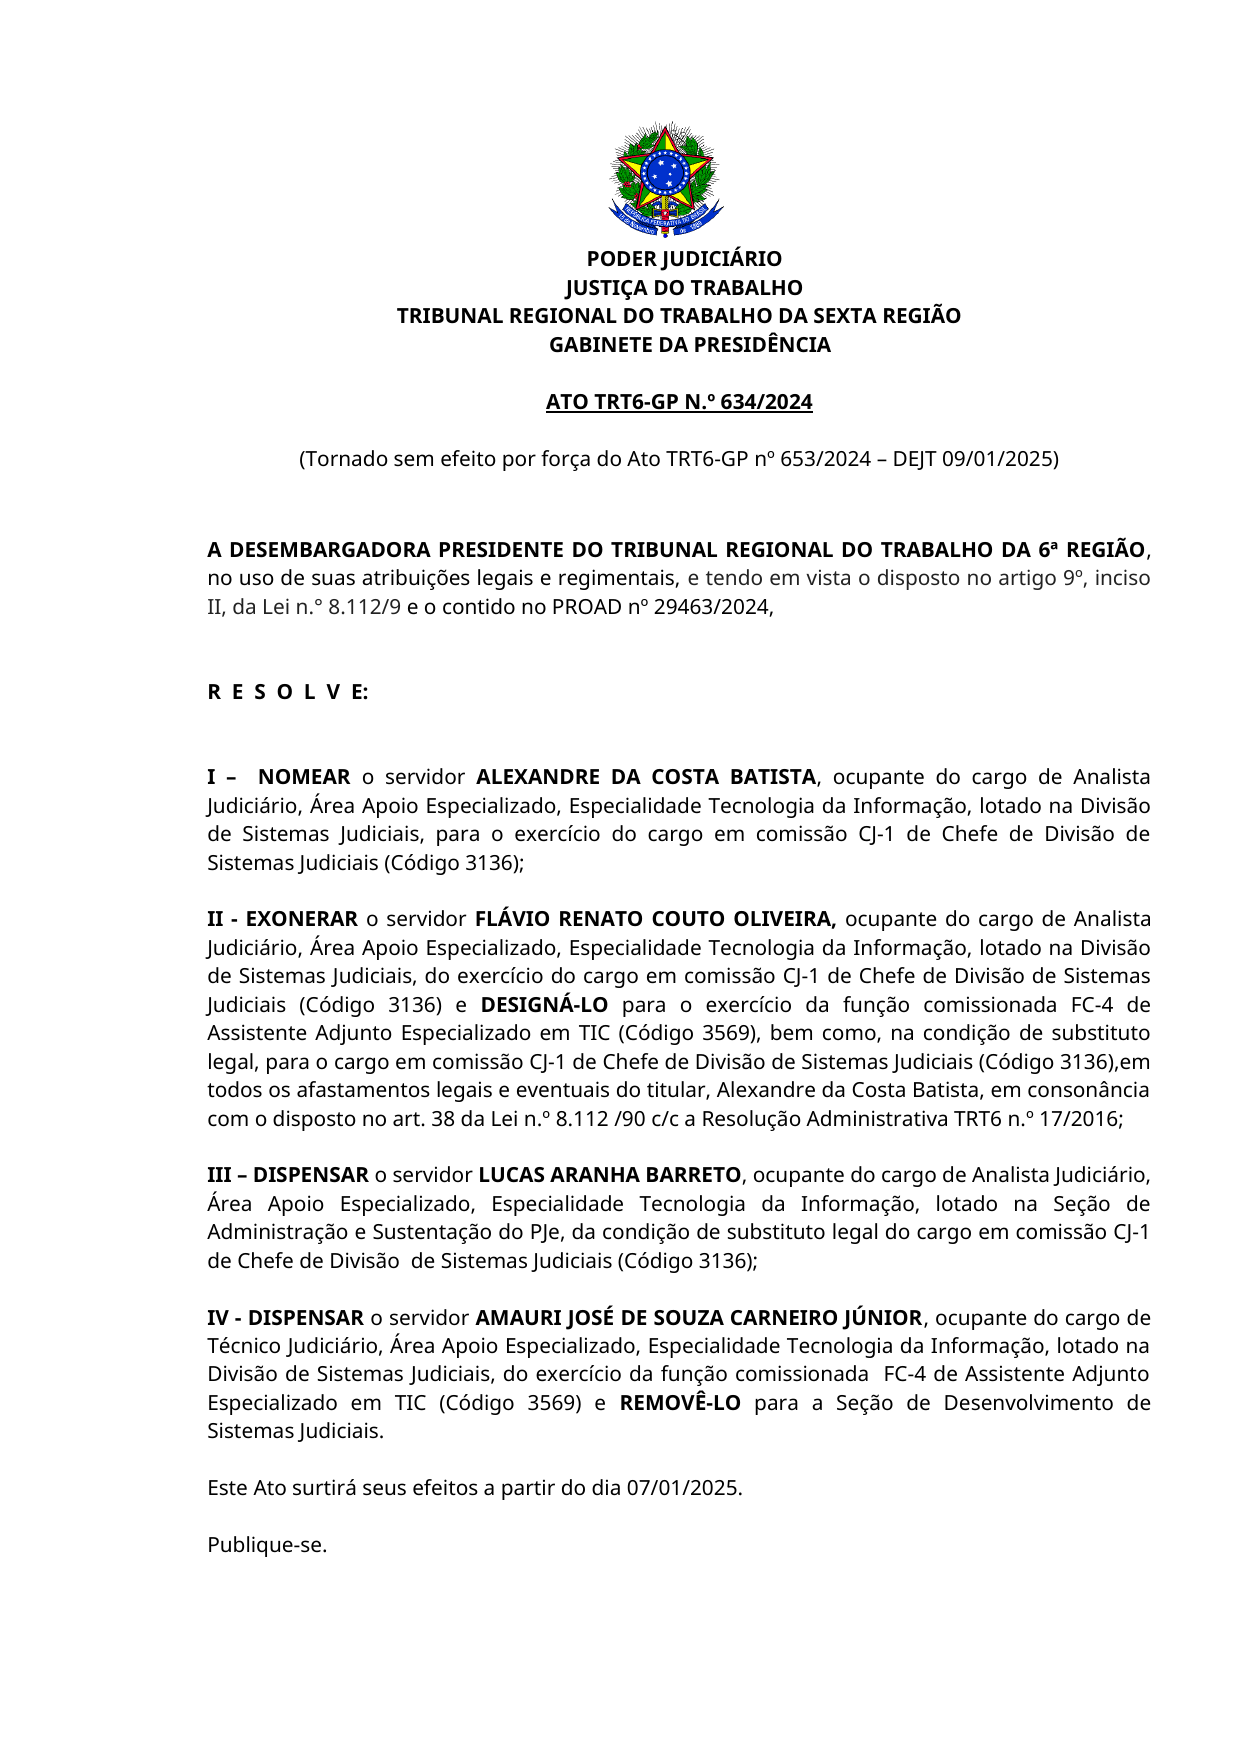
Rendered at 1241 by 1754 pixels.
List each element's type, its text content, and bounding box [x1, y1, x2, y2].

text ATO TRT6-GP N.º 634/2024 [207, 387, 1152, 416]
text PODER JUDICIÁRIO [207, 244, 1152, 273]
text III – DISPENSAR o servidor LUCAS ARANHA BARRETO, ocupante do cargo de Analista Judiciário, Área Apoio Especializado, Especialidade Tecnologia da Informação, lotado na Seção de Administração e Sustentação do PJe, da condição de substituto legal do cargo em comissão CJ-1 de Chefe de Divisão de Sistemas Judiciais (Código 3136); [207, 1161, 1152, 1274]
text JUSTIÇA DO TRABALHO [207, 273, 1152, 301]
text II - EXONERAR o servidor FLÁVIO RENATO COUTO OLIVEIRA, ocupante do cargo de Analista Judiciário, Área Apoio Especializado, Especialidade Tecnologia da Informação, lotado na Divisão de Sistemas Judiciais, do exercício do cargo em comissão CJ-1 de Chefe de Divisão de Sistemas Judiciais (Código 3136) e DESIGNÁ-LO para o exercício da função comissionada FC-4 de Assistente Adjunto Especializado em TIC (Código 3569), bem como, na condição de substituto legal, para o cargo em comissão CJ-1 de Chefe de Divisão de Sistemas Judiciais (Código 3136),em todos os afastamentos legais e eventuais do titular, Alexandre da Costa Batista, em consonância com o disposto no art. 38 da Lei n.º 8.112 /90 c/c a Resolução Administrativa TRT6 n.º 17/2016; [207, 904, 1152, 1132]
text IV - DISPENSAR o servidor AMAURI JOSÉ DE SOUZA CARNEIRO JÚNIOR, ocupante do cargo de Técnico Judiciário, Área Apoio Especializado, Especialidade Tecnologia da Informação, lotado na Divisão de Sistemas Judiciais, do exercício da função comissionada FC-4 de Assistente Adjunto Especializado em TIC (Código 3569) e REMOVÊ-LO para a Seção de Desenvolvimento de Sistemas Judiciais. [207, 1303, 1152, 1445]
text GABINETE DA PRESIDÊNCIA [207, 330, 1152, 358]
text I – NOMEAR o servidor ALEXANDRE DA COSTA BATISTA, ocupante do cargo de Analista Judiciário, Área Apoio Especializado, Especialidade Tecnologia da Informação, lotado na Divisão de Sistemas Judiciais, para o exercício do cargo em comissão CJ-1 de Chefe de Divisão de Sistemas Judiciais (Código 3136); [207, 762, 1152, 876]
text Este Ato surtirá seus efeitos a partir do dia 07/01/2025. [207, 1473, 1152, 1502]
text Publique-se. [207, 1530, 1152, 1559]
picture [602, 118, 727, 240]
text A DESEMBARGADORA PRESIDENTE DO TRIBUNAL REGIONAL DO TRABALHO DA 6ª REGIÃO, no uso de suas atribuições legais e regimentais, e tendo em vista o disposto no artigo 9º, inciso II, da Lei n.° 8.112/9 e o contido no PROAD nº 29463/2024, [207, 535, 1152, 620]
text (Tornado sem efeito por força do Ato TRT6-GP nº 653/2024 – DEJT 09/01/2025) [207, 444, 1152, 472]
text R E S O L V E: [207, 677, 1152, 706]
text TRIBUNAL REGIONAL DO TRABALHO DA SEXTA REGIÃO [207, 301, 1152, 330]
